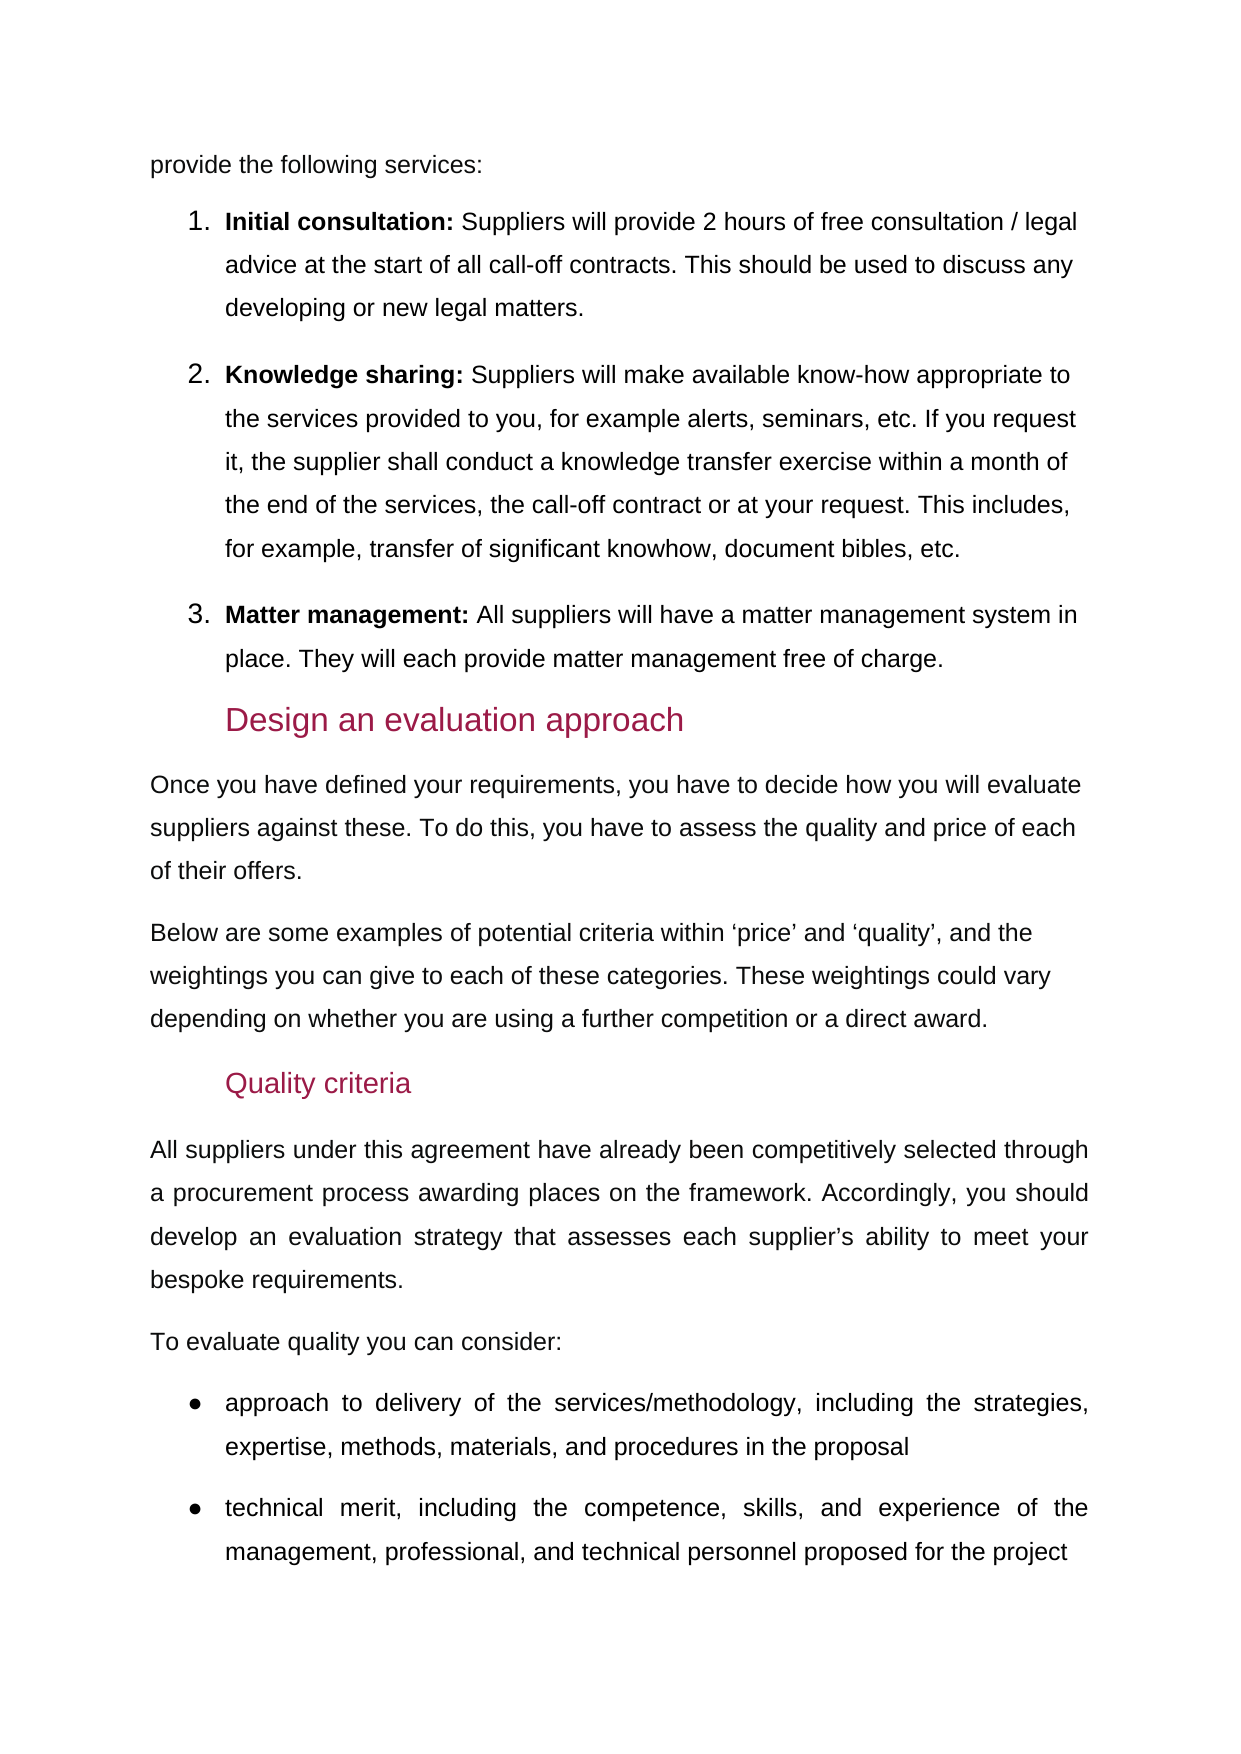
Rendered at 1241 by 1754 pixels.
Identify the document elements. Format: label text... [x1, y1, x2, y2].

subtitle Quality criteria [150, 1066, 1090, 1100]
text provide the following services: [150, 150, 1090, 179]
list Initial consultation: Suppliers will provide 2 hours of free consultation / legal advice at the start of all call-off contracts. This should be used to discuss any developing or new legal matters. [187, 203, 1090, 322]
text To evaluate quality you can consider: [150, 1327, 1090, 1355]
text All suppliers under this agreement have already been competitively selected through a procurement process awarding places on the framework. Accordingly, you should develop an evaluation strategy that assesses each supplier’s ability to meet your bespoke requirements. [150, 1135, 1090, 1293]
text Once you have defined your requirements, you have to decide how you will evaluate suppliers against these. To do this, you have to assess the quality and price of each of their offers. [150, 770, 1090, 885]
text Below are some examples of potential criteria within ‘price’ and ‘quality’, and the weightings you can give to each of these categories. These weightings could vary depending on whether you are using a further competition or a direct award. [150, 918, 1090, 1033]
list approach to delivery of the services/methodology, including the strategies, expertise, methods, materials, and procedures in the proposal [187, 1388, 1090, 1460]
list Matter management: All suppliers will have a matter management system in place. They will each provide matter management free of charge. [187, 597, 1090, 673]
list Knowledge sharing: Suppliers will make available know-how appropriate to the services provided to you, for example alerts, seminars, etc. If you request it, the supplier shall conduct a knowledge transfer exercise within a month of the end of the services, the call-off contract or at your request. This includes, for example, transfer of significant knowhow, document bibles, etc. [187, 357, 1090, 562]
subtitle Design an evaluation approach [150, 700, 1090, 738]
list technical merit, including the competence, skills, and experience of the management, professional, and technical personnel proposed for the project [187, 1493, 1090, 1565]
